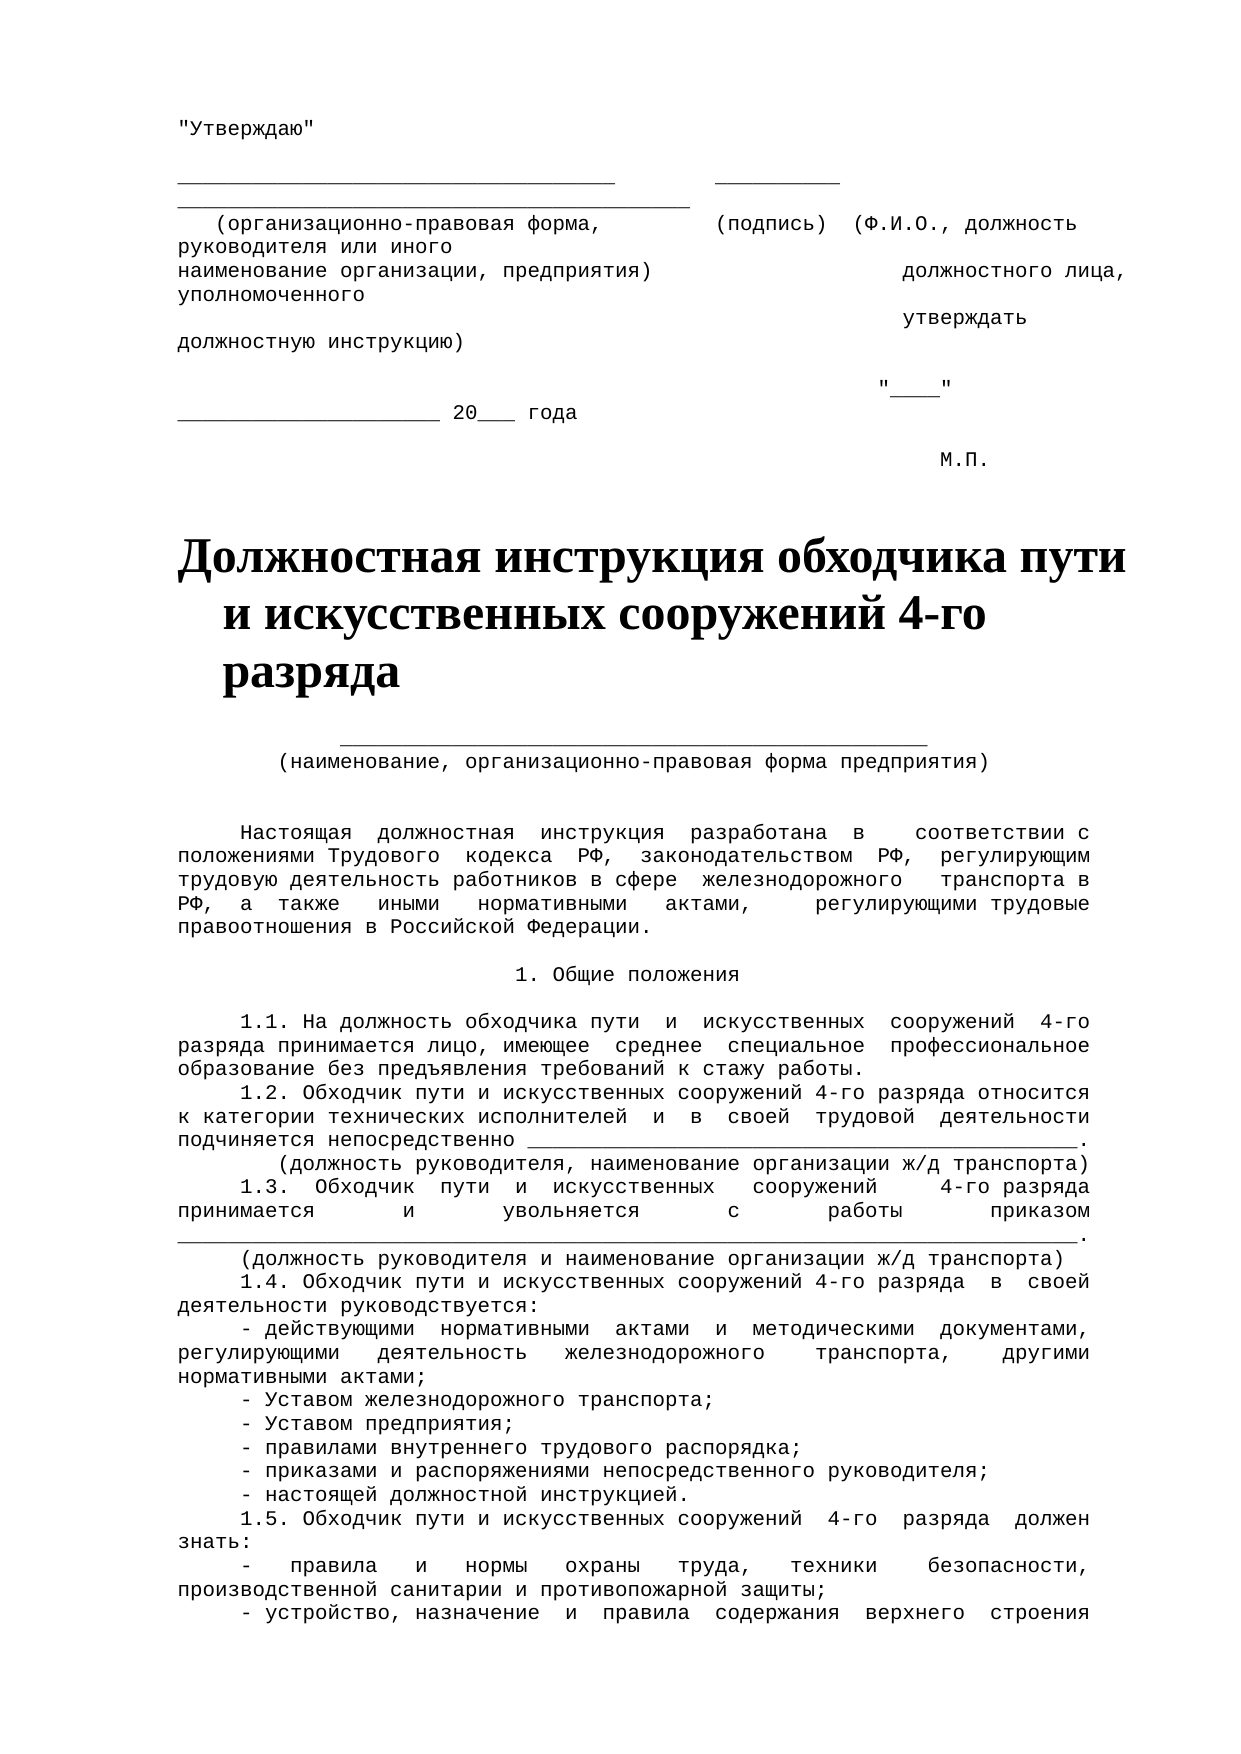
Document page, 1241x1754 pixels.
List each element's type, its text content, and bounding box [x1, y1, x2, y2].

text 1.2. Обходчик пути и искусственных сооружений 4-го разряда относится [177, 1082, 1152, 1106]
text (должность руководителя и наименование организации ж/д транспорта) [177, 1247, 1152, 1271]
text РФ, а также иными нормативными актами, регулирующими трудовые [177, 893, 1152, 916]
text к категории технических исполнителей и в своей трудовой деятельности [177, 1106, 1152, 1129]
text Настоящая должностная инструкция разработана в соответствии с [177, 822, 1152, 846]
text М.П. [177, 449, 1152, 473]
text (наименование, организационно-правовая форма предприятия) [177, 751, 1152, 774]
text - приказами и распоряжениями непосредственного руководителя; [177, 1460, 1152, 1484]
text нормативными актами; [177, 1366, 1152, 1389]
text - Уставом предприятия; [177, 1413, 1152, 1437]
text ________________________________________________________________________. [177, 1224, 1152, 1247]
text 1.5. Обходчик пути и искусственных сооружений 4-го разряда должен [177, 1508, 1152, 1531]
text правоотношения в Российской Федерации. [177, 916, 1152, 940]
text принимается и увольняется с работы приказом [177, 1200, 1152, 1224]
text образование без предъявления требований к стажу работы. [177, 1058, 1152, 1082]
text - правилами внутреннего трудового распорядка; [177, 1437, 1152, 1460]
text регулирующими деятельность железнодорожного транспорта, другими [177, 1342, 1152, 1366]
text - действующими нормативными актами и методическими документами, [177, 1318, 1152, 1342]
text (организационно-правовая форма, (подпись) (Ф.И.О., должность руководителя или иного [177, 213, 1152, 260]
text - настоящей должностной инструкцией. [177, 1484, 1152, 1508]
text 1.3. Обходчик пути и искусственных сооружений 4-го разряда [177, 1177, 1152, 1200]
text производственной санитарии и противопожарной защиты; [177, 1578, 1152, 1602]
text положениями Трудового кодекса РФ, законодательством РФ, регулирующим [177, 846, 1152, 869]
text 1. Общие положения [177, 964, 1152, 987]
text "Утверждаю" [177, 118, 1152, 142]
text знать: [177, 1531, 1152, 1555]
text деятельности руководствуется: [177, 1295, 1152, 1318]
text - устройство, назначение и правила содержания верхнего строения [177, 1602, 1152, 1626]
text трудовую деятельность работников в сфере железнодорожного транспорта в [177, 869, 1152, 893]
text 1.1. На должность обходчика пути и искусственных сооружений 4-го [177, 1011, 1152, 1035]
text - Уставом железнодорожного транспорта; [177, 1389, 1152, 1413]
subtitle Должностная инструкция обходчика пути и искусственных сооружений 4-го разряда [177, 526, 1152, 698]
text 1.4. Обходчик пути и искусственных сооружений 4-го разряда в своей [177, 1271, 1152, 1295]
text _______________________________________________ [177, 727, 1152, 751]
text (должность руководителя, наименование организации ж/д транспорта) [177, 1153, 1152, 1177]
text разряда принимается лицо, имеющее среднее специальное профессиональное [177, 1035, 1152, 1058]
text - правила и нормы охраны труда, техники безопасности, [177, 1555, 1152, 1578]
text подчиняется непосредственно ____________________________________________. [177, 1129, 1152, 1153]
text ___________________________________ __________ _________________________________________ [177, 165, 1152, 213]
text "____" _____________________ 20___ года [177, 378, 1152, 426]
text утверждать должностную инструкцию) [177, 307, 1152, 354]
text наименование организации, предприятия) должностного лица, уполномоченного [177, 260, 1152, 307]
